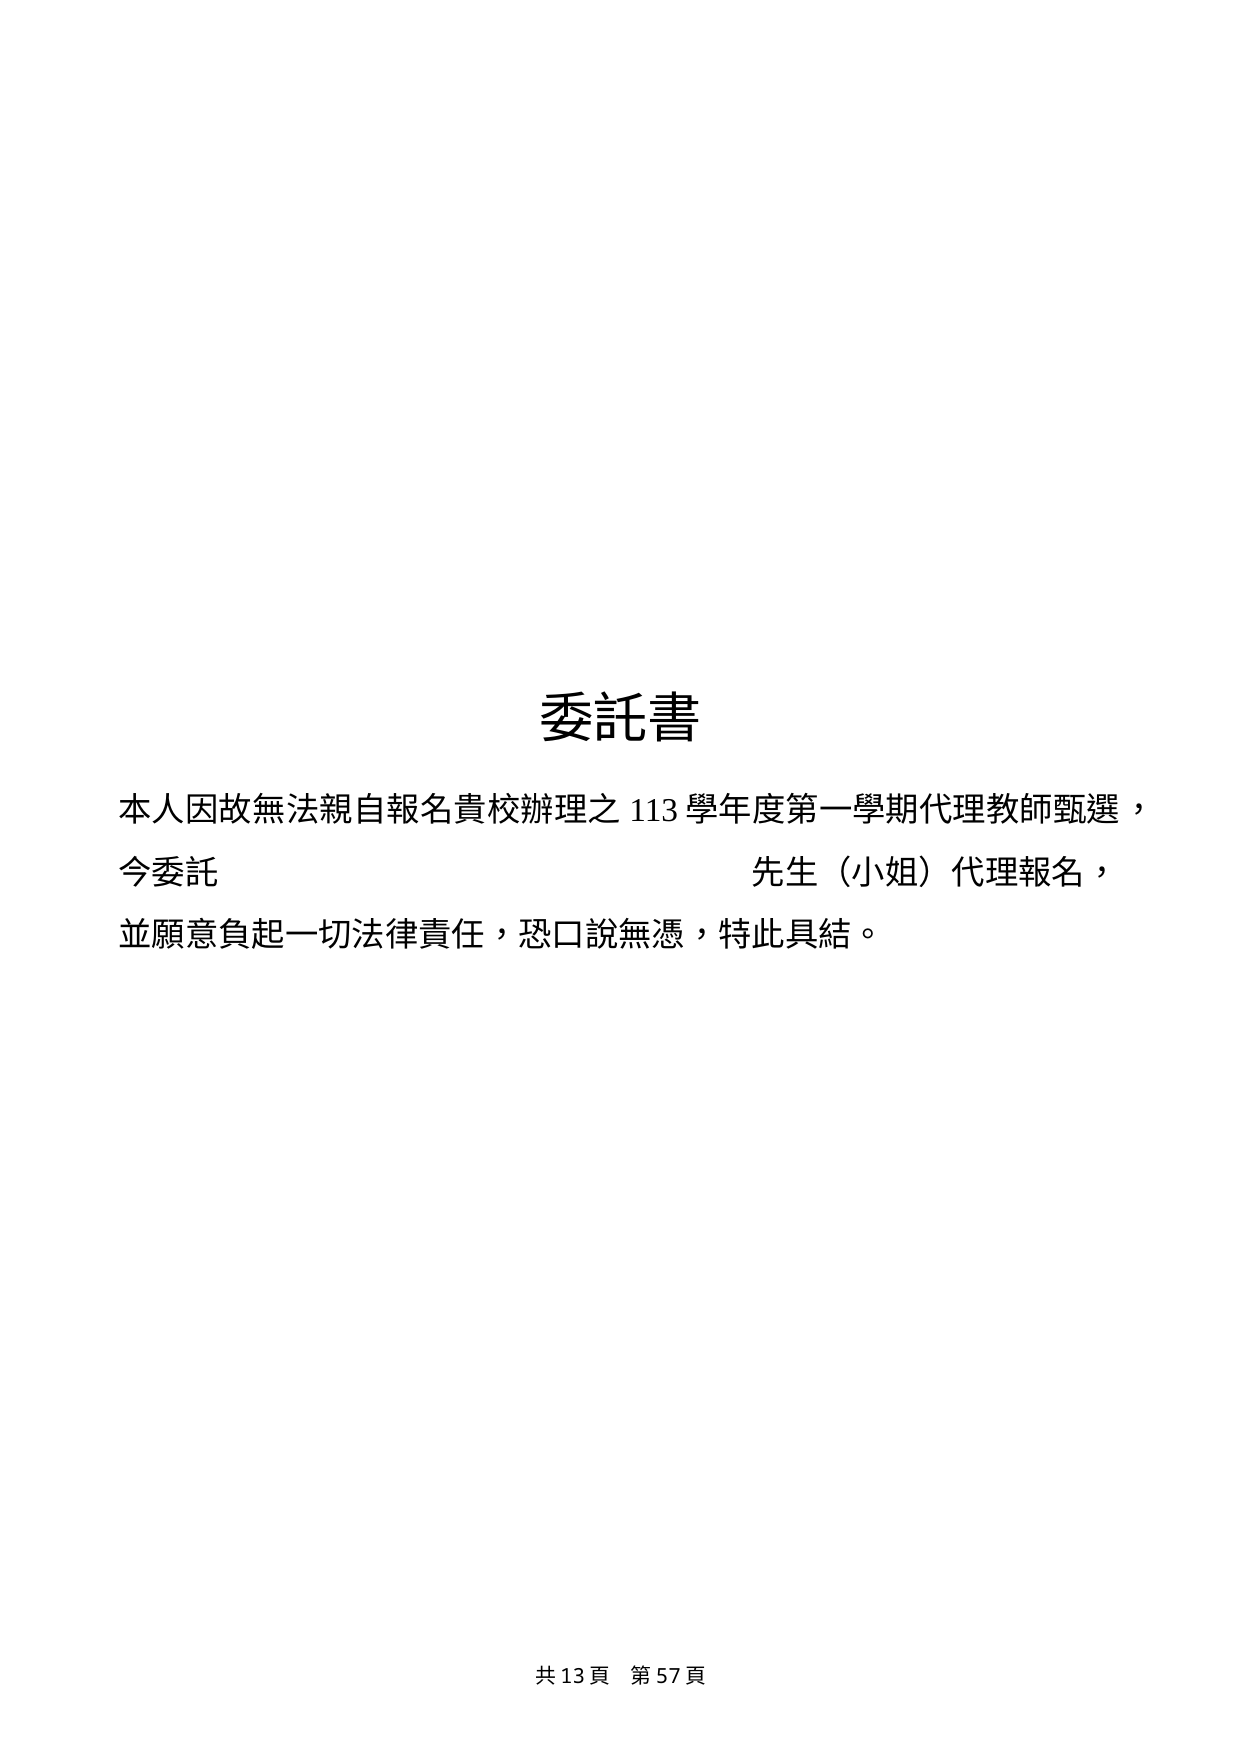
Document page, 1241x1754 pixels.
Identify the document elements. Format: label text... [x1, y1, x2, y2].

text 委託書 [118, 641, 1122, 766]
text 本人因故無法親自報名貴校辦理之113學年度第一學期代理教師甄選，今委託 先生（小姐）代理報名，並願意負起一切法律責任，恐口說無憑，特此具結。 [118, 766, 1122, 953]
